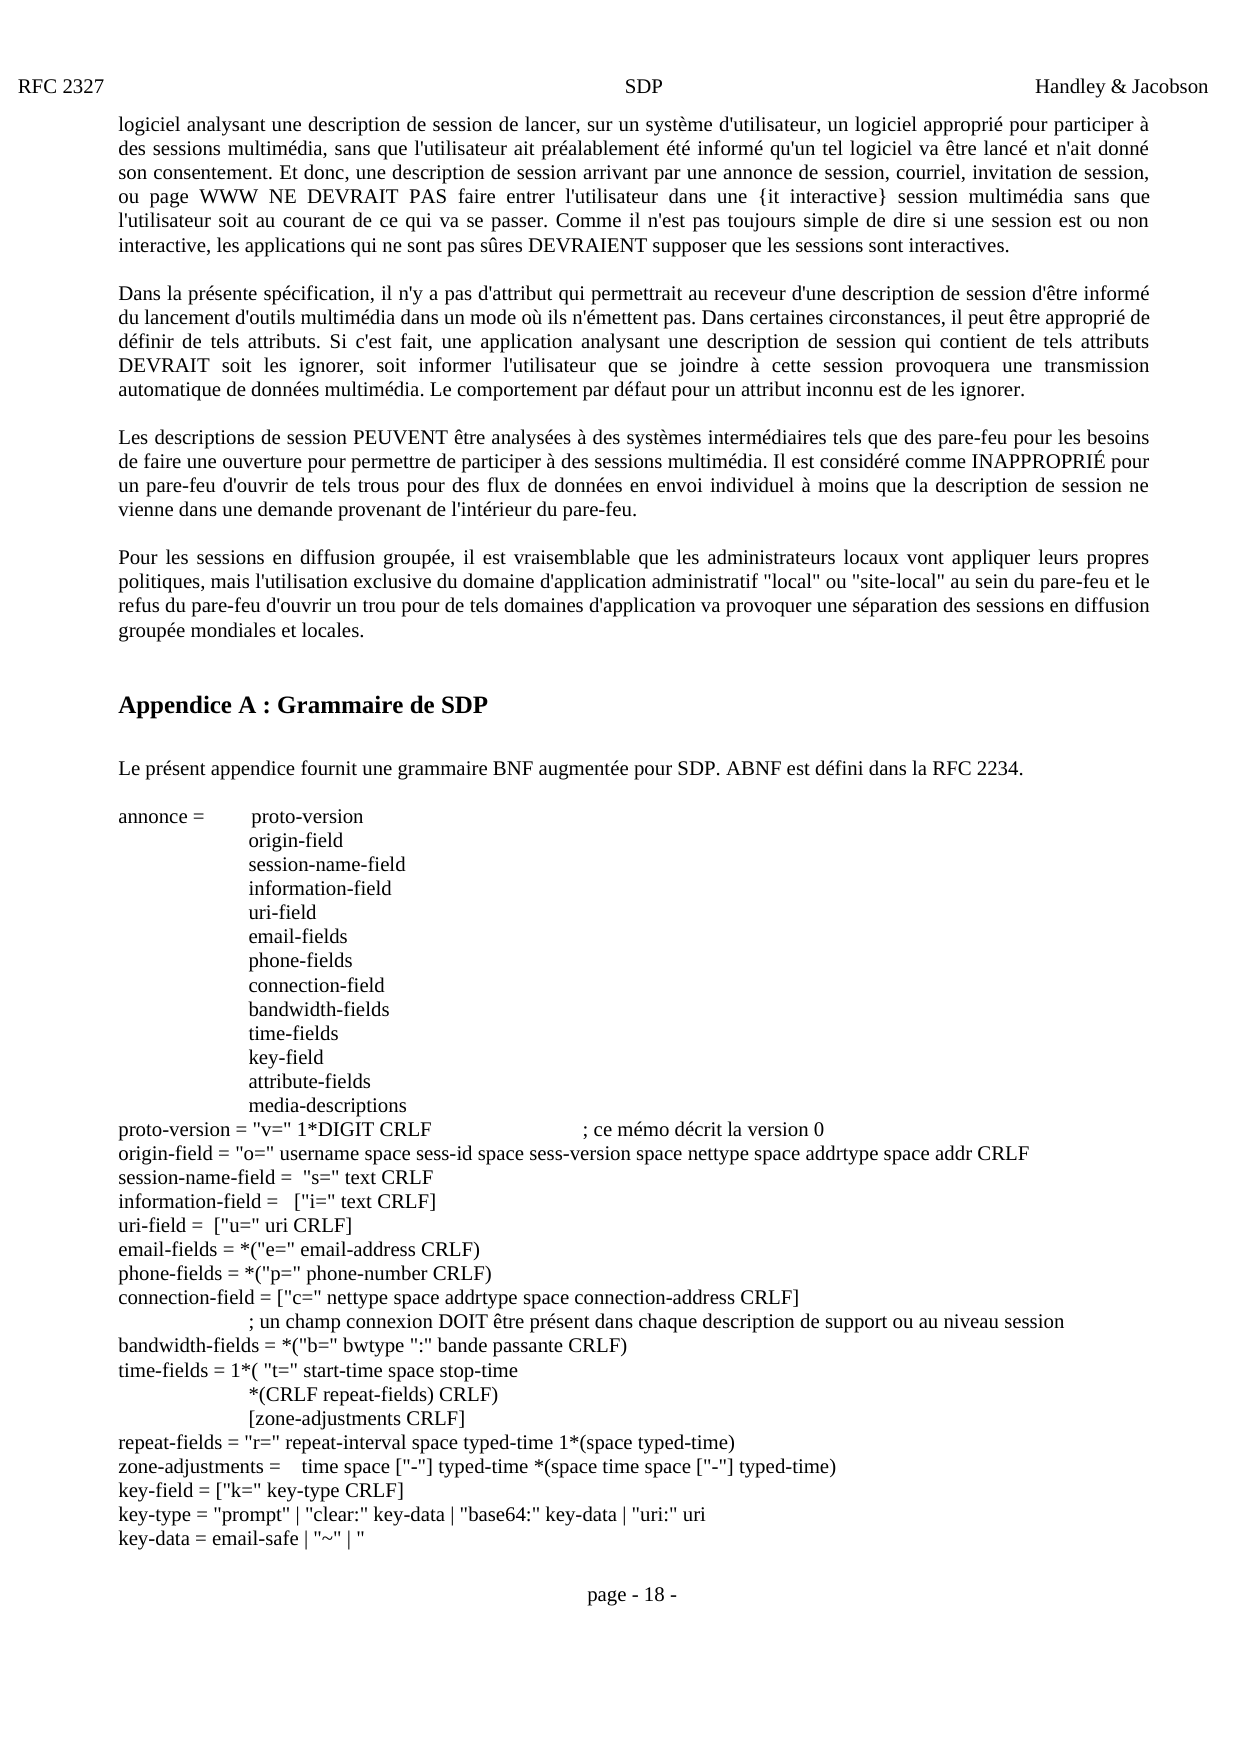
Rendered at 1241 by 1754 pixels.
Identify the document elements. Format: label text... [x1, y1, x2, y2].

text Dans la présente spécification, il n'y a pas d'attribut qui permettrait au receveur d'une description de session d'être informé du lancement d'outils multimédia dans un mode où ils n'émettent pas. Dans certaines circonstances, il peut être approprié de définir de tels attributs. Si c'est fait, une application analysant une description de session qui contient de tels attributs DEVRAIT soit les ignorer, soit informer l'utilisateur que se joindre à cette session provoquera une transmission automatique de données multimédia. Le comportement par défaut pour un attribut inconnu est de les ignorer. [118, 281, 1152, 401]
text key-type = "prompt" | "clear:" key-data | "base64:" key-data | "uri:" uri [118, 1502, 1152, 1526]
text bandwidth-fields [118, 997, 1152, 1021]
text uri-field = ["u=" uri CRLF] [118, 1213, 1152, 1237]
text time-fields = 1*( "t=" start-time space stop-time [118, 1357, 1152, 1382]
text phone-fields = *("p=" phone-number CRLF) [118, 1261, 1152, 1285]
text *(CRLF repeat-fields) CRLF) [118, 1382, 1152, 1406]
text key-data = email-safe | "~" | " [118, 1526, 1152, 1550]
text attribute-fields [118, 1069, 1152, 1093]
text key-field [118, 1045, 1152, 1069]
text email-fields [118, 924, 1152, 948]
text repeat-fields = "r=" repeat-interval space typed-time 1*(space typed-time) [118, 1430, 1152, 1454]
text Les descriptions de session PEUVENT être analysées à des systèmes intermédiaires tels que des pare-feu pour les besoins de faire une ouverture pour permettre de participer à des sessions multimédia. Il est considéré comme INAPPROPRIÉ pour un pare-feu d'ouvrir de tels trous pour des flux de données en envoi individuel à moins que la description de session ne vienne dans une demande provenant de l'intérieur du pare-feu. [118, 425, 1152, 521]
text ; un champ connexion DOIT être présent dans chaque description de support ou au niveau session [118, 1309, 1152, 1333]
text email-fields = *("e=" email-address CRLF) [118, 1237, 1152, 1261]
text session-name-field = "s=" text CRLF [118, 1165, 1152, 1189]
text time-fields [118, 1021, 1152, 1045]
subtitle Appendice A : Grammaire de SDP [118, 691, 1152, 719]
text proto-version = "v=" 1*DIGIT CRLF ; ce mémo décrit la version 0 [118, 1117, 1152, 1141]
text logiciel analysant une description de session de lancer, sur un système d'utilisateur, un logiciel approprié pour participer à des sessions multimédia, sans que l'utilisateur ait préalablement été informé qu'un tel logiciel va être lancé et n'ait donné son consentement. Et donc, une description de session arrivant par une annonce de session, courriel, invitation de session, ou page WWW NE DEVRAIT PAS faire entrer l'utilisateur dans une {it interactive} session multimédia sans que l'utilisateur soit au courant de ce qui va se passer. Comme il n'est pas toujours simple de dire si une session est ou non interactive, les applications qui ne sont pas sûres DEVRAIENT supposer que les sessions sont interactives. [118, 112, 1152, 257]
text uri-field [118, 900, 1152, 924]
text Le présent appendice fournit une grammaire BNF augmentée pour SDP. ABNF est défini dans la RFC 2234. [118, 756, 1152, 780]
text annonce = proto-version [118, 804, 1152, 828]
text connection-field [118, 972, 1152, 997]
text Pour les sessions en diffusion groupée, il est vraisemblable que les administrateurs locaux vont appliquer leurs propres politiques, mais l'utilisation exclusive du domaine d'application administratif "local" ou "site-local" au sein du pare-feu et le refus du pare-feu d'ouvrir un trou pour de tels domaines d'application va provoquer une séparation des sessions en diffusion groupée mondiales et locales. [118, 545, 1152, 642]
text [zone-adjustments CRLF] [118, 1406, 1152, 1430]
text zone-adjustments = time space ["-"] typed-time *(space time space ["-"] typed-time) [118, 1454, 1152, 1478]
text information-field [118, 876, 1152, 900]
text connection-field = ["c=" nettype space addrtype space connection-address CRLF] [118, 1285, 1152, 1309]
text bandwidth-fields = *("b=" bwtype ":" bande passante CRLF) [118, 1333, 1152, 1357]
text information-field = ["i=" text CRLF] [118, 1189, 1152, 1213]
text phone-fields [118, 948, 1152, 972]
text media-descriptions [118, 1093, 1152, 1117]
text origin-field [118, 828, 1152, 852]
text key-field = ["k=" key-type CRLF] [118, 1478, 1152, 1502]
text origin-field = "o=" username space sess-id space sess-version space nettype space addrtype space addr CRLF [118, 1141, 1152, 1165]
text session-name-field [118, 852, 1152, 876]
